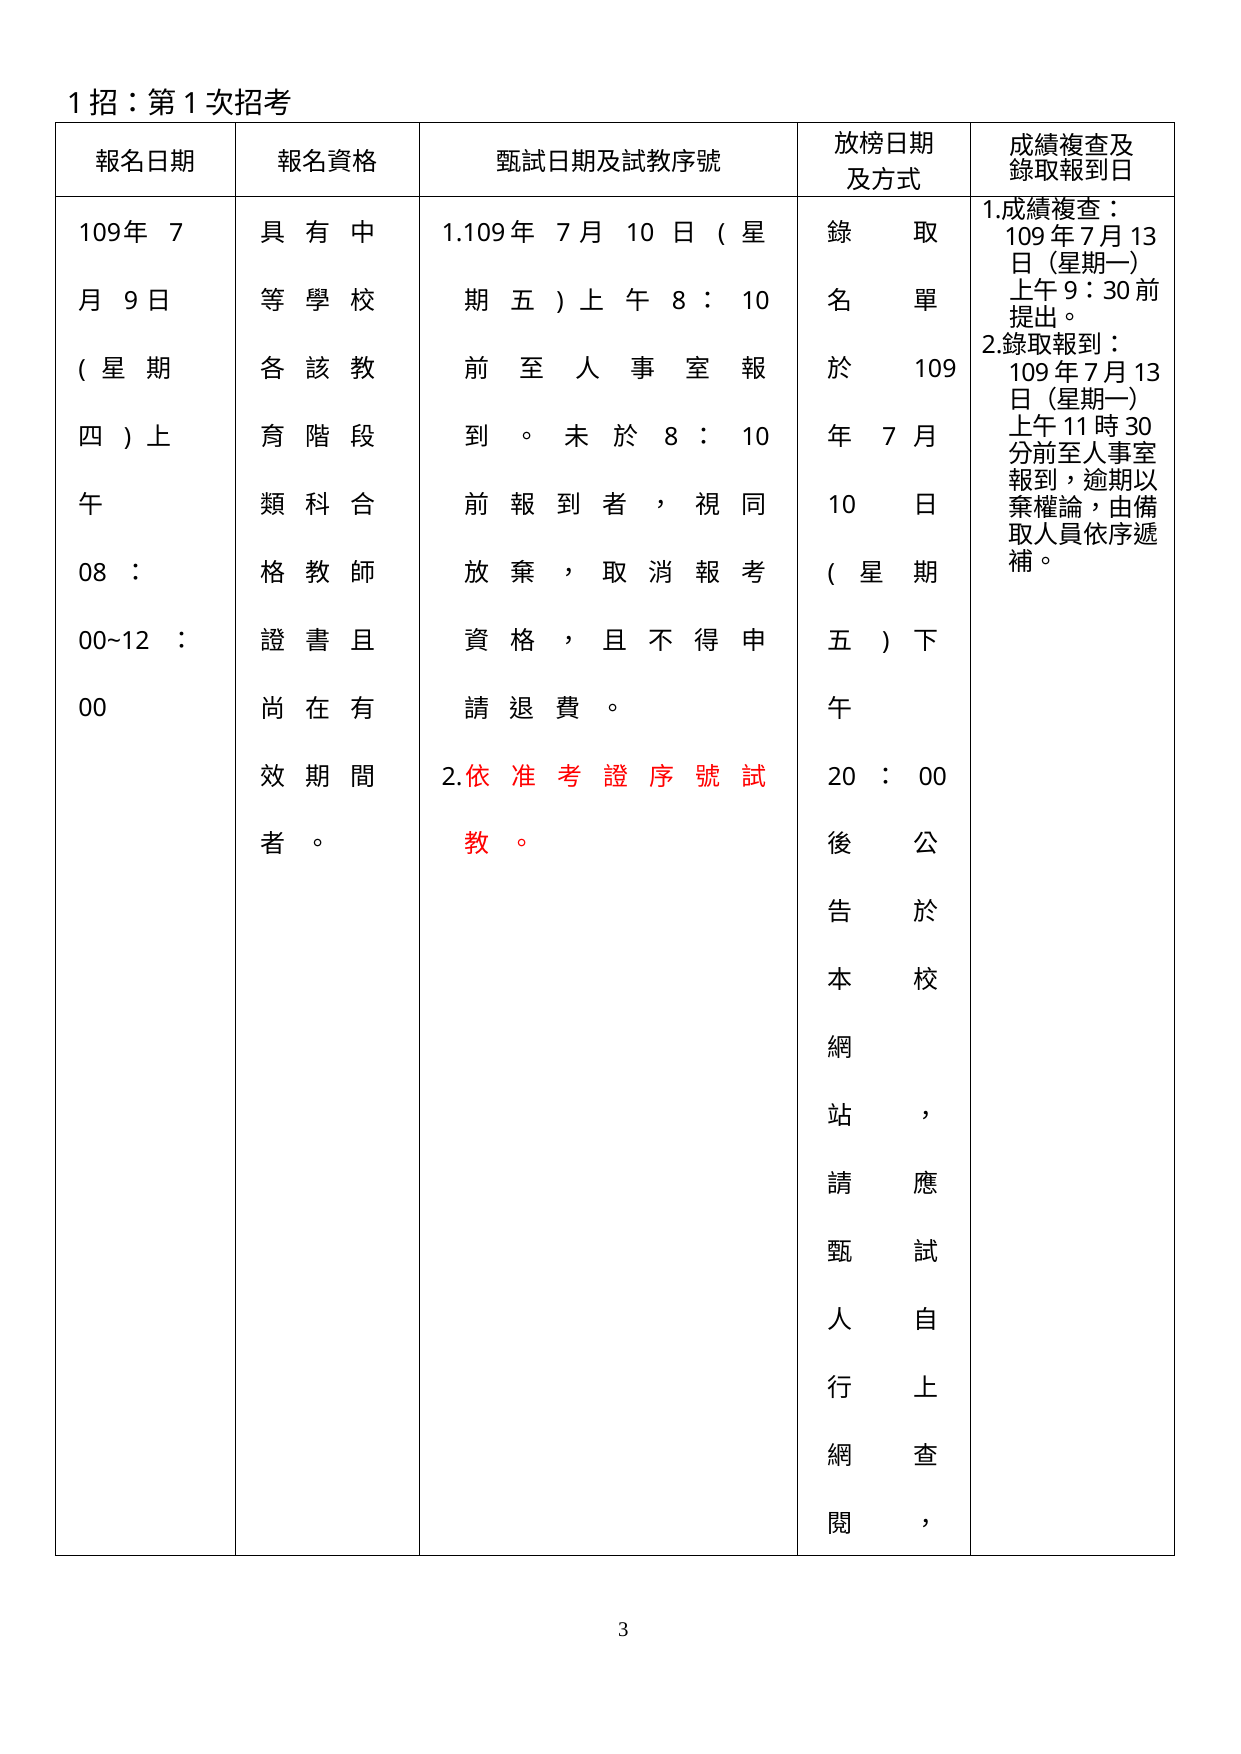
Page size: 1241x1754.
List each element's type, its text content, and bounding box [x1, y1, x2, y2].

table_cell 具有中等學校各該教育階段類科合格教師證書且尚在有效期間者。 [236, 197, 419, 1555]
table_cell 報名資格 [236, 123, 419, 196]
table_cell 錄取名單於109年7月10日(星期五)下午20：00後公告於本校網站，請應甄試人自行上網查閱， [798, 197, 970, 1555]
table_cell 放榜日期 及方式 [798, 123, 970, 196]
table_header 1招：第1次招考 [55, 80, 1174, 122]
table_cell 成績複查及 錄取報到日 [971, 123, 1174, 196]
table_cell 1.109年7月10日(星期五)上午8：10前至人事室報到。未於8：10前報到者，視同放棄，取消報考資格，且不得申請退費。 2.依准考證序號試教。 [420, 197, 797, 1555]
table_cell 109年7月9日(星期四)上午 08：00~12：00 [56, 197, 235, 1555]
table_cell 1.成績複查： 109年7月13日（星期一）上午9：30前提出。 2.錄取報到： 109年7月13日（星期一）上午11時30分前至人事室報到，逾期以棄權論，由備取人員依序遞補。 [971, 197, 1174, 1555]
table_cell 報名日期 [56, 123, 235, 196]
table_cell 甄試日期及試教序號 [420, 123, 797, 196]
